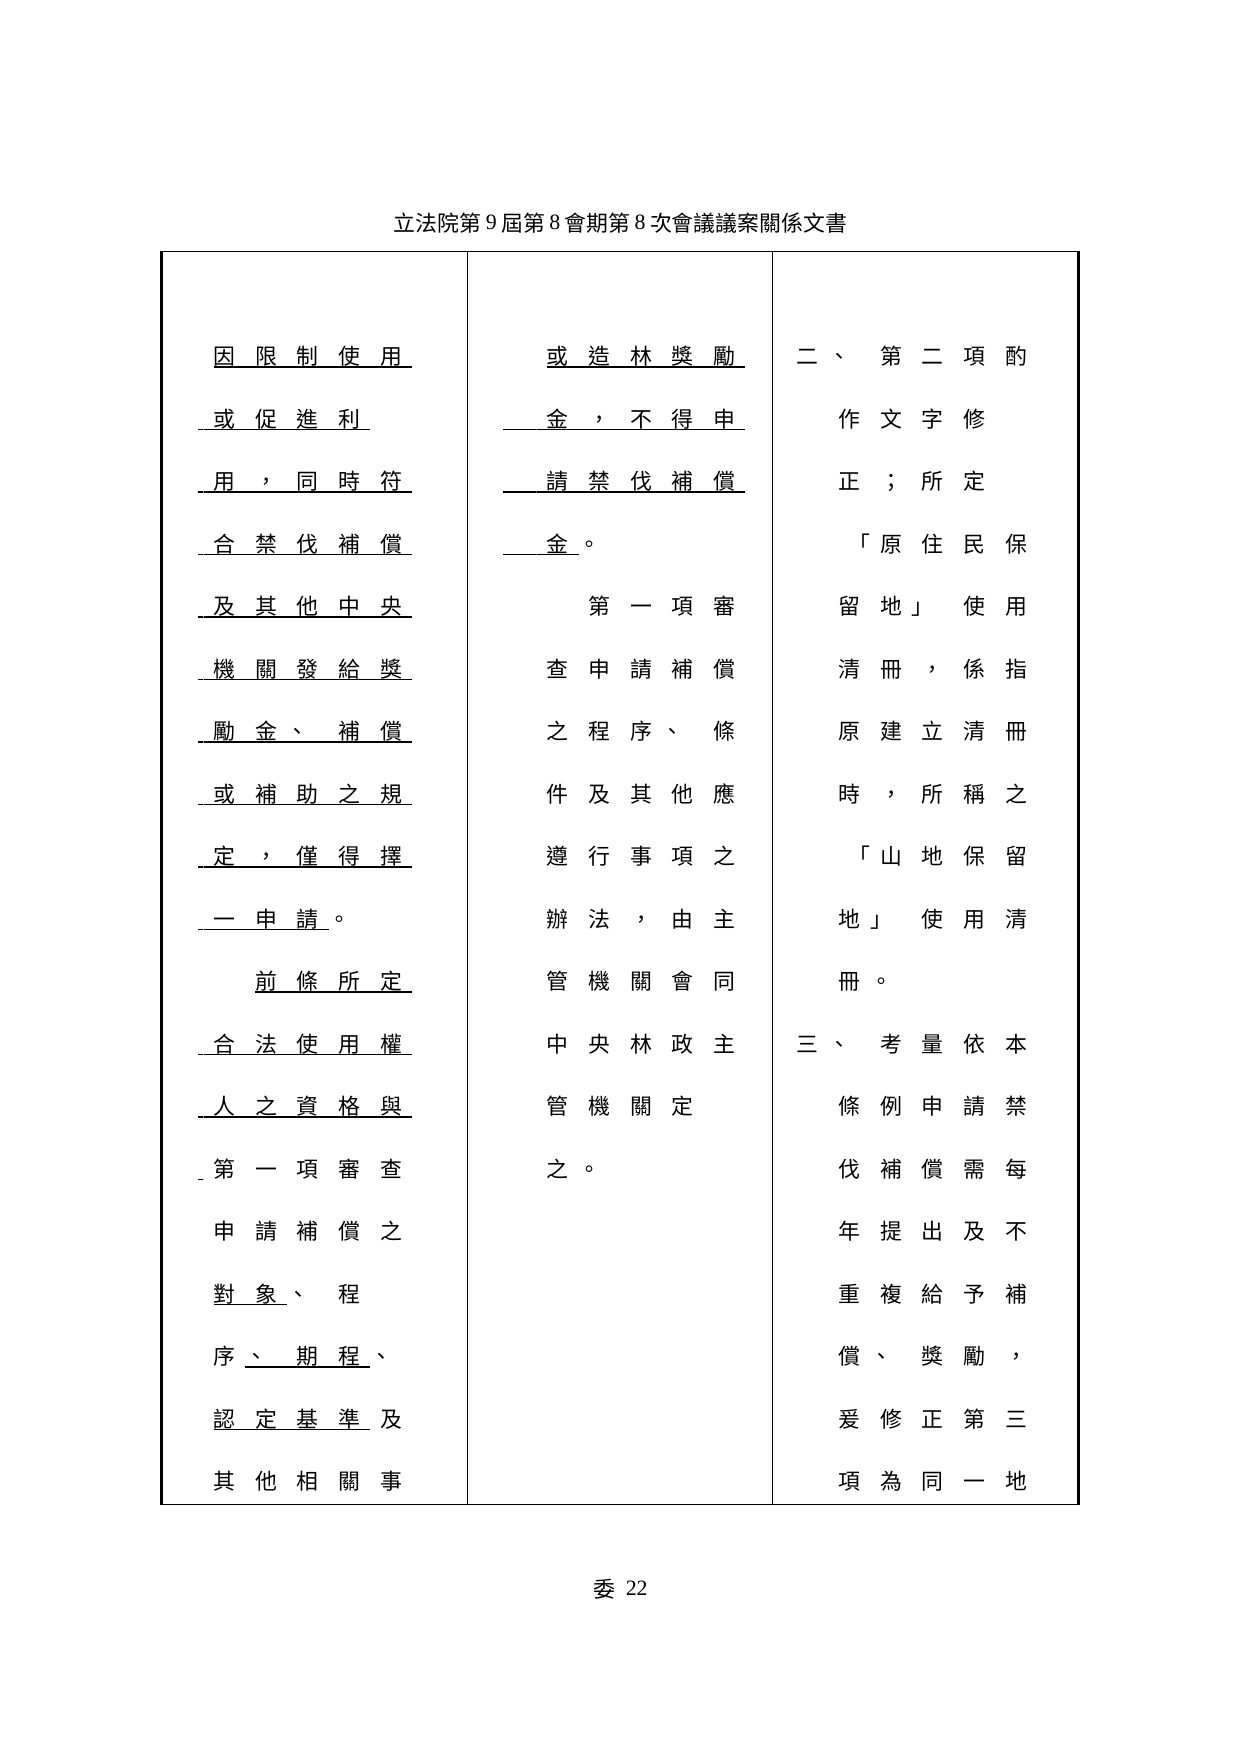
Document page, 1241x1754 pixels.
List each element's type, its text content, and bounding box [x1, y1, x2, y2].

table_cell 二、第二項酌作文字修正；所定「原住民保留地」使用清冊，係指原建立清冊時，所稱之「山地保留地」使用清冊。 三、考量依本條例申請禁伐補償需每年提出及不重複給予補償、獎勵，爰修正第三項為同一地 [773, 252, 1077, 1504]
table_cell 因限制使用或促進利用，同時符合禁伐補償及其他中央機關發給獎勵金、補償或補助之規定，僅得擇一申請。 前條所定合法使用權人之資格與第一項審查申請補償之對象、程序、期程、認定基準及其他相關事 [163, 252, 467, 1504]
table_cell 或造林獎勵金，不得申請禁伐補償金。 第一項審查申請補償之程序、條件及其他應遵行事項之辦法，由主管機關會同中央林政主管機關定之。 [468, 252, 772, 1504]
